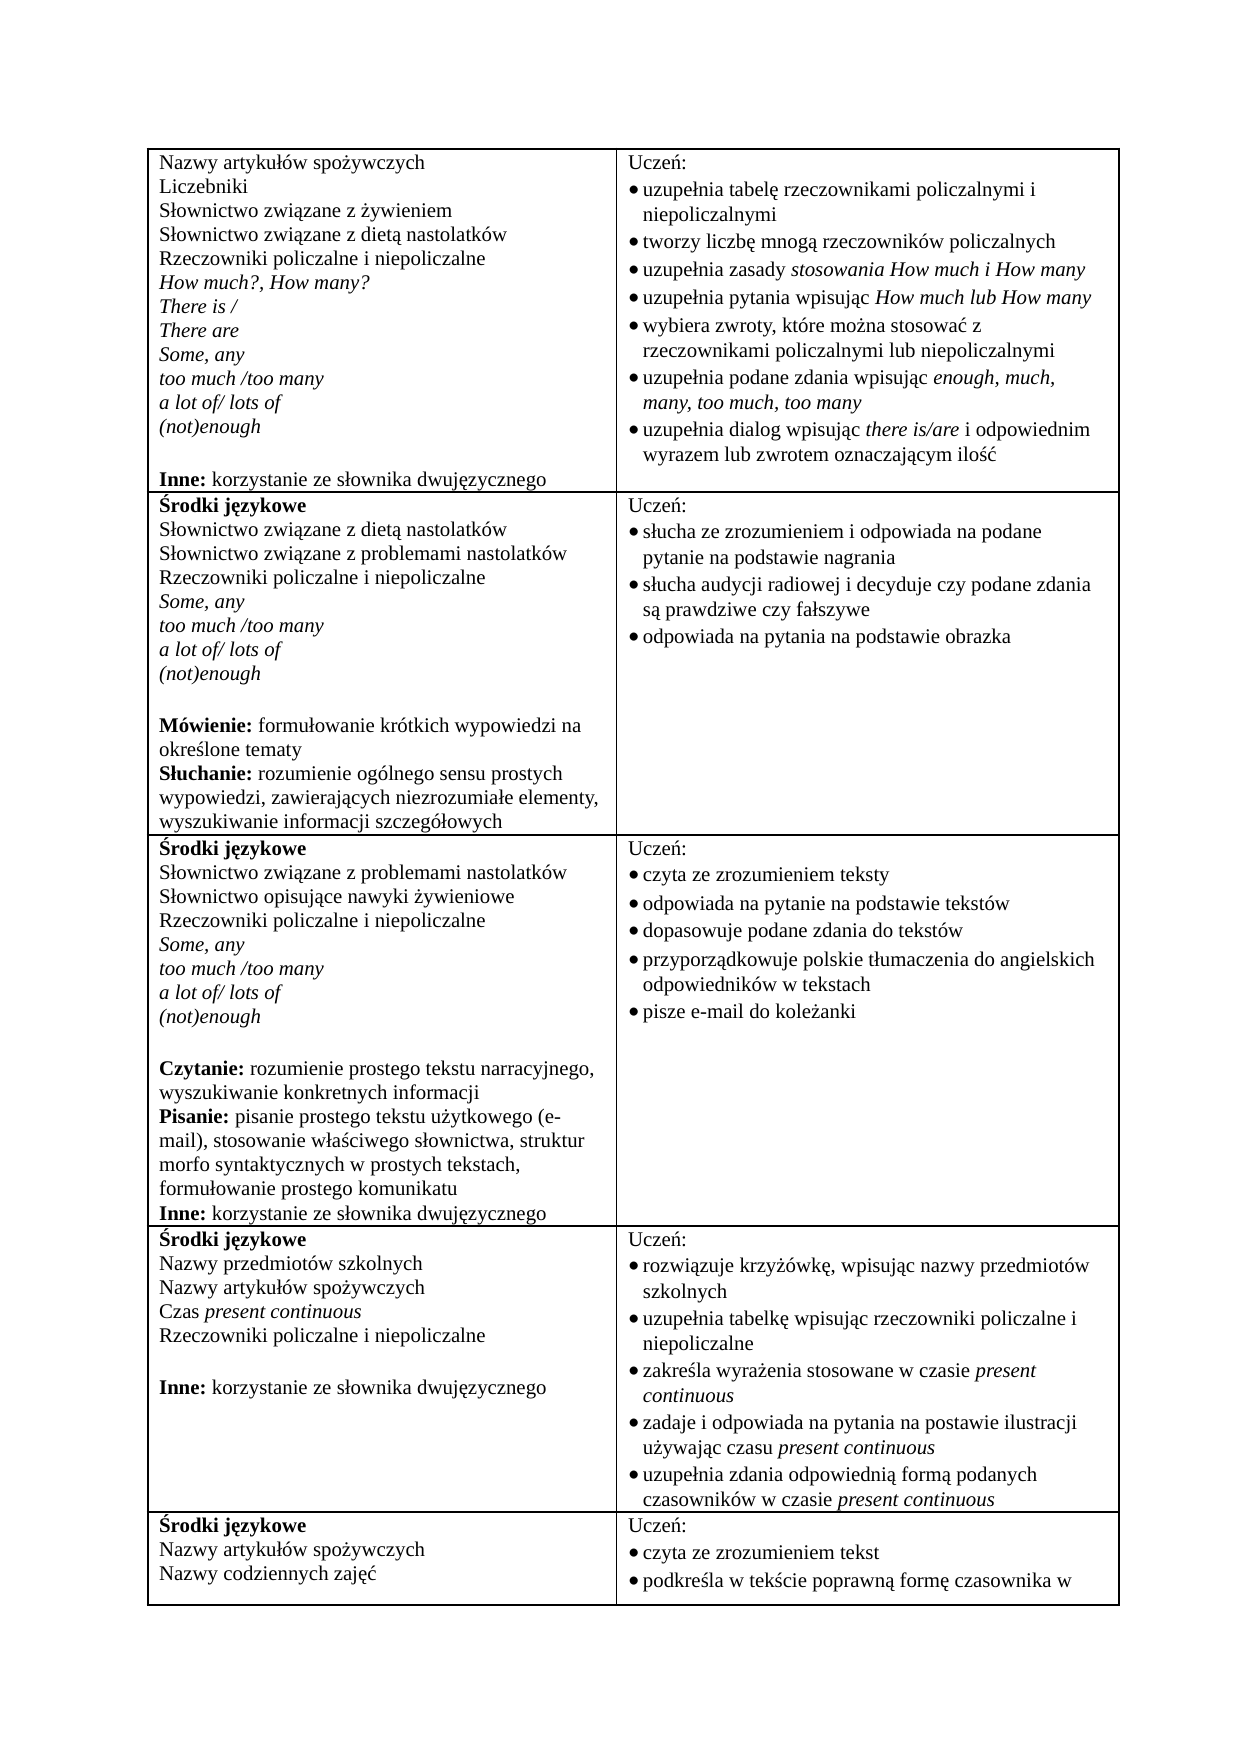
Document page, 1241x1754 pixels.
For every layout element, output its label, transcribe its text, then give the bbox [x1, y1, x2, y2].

table_cell Środki językowe Słownictwo związane z problemami nastolatków Słownictwo opisujące nawyki żywieniowe Rzeczowniki policzalne i niepoliczalne Some, any too much /too many a lot of/ lots of (not)enough Czytanie: rozumienie prostego tekstu narracyjnego, wyszukiwanie konkretnych informacji Pisanie: pisanie prostego tekstu użytkowego (e-mail), stosowanie właściwego słownictwa, struktur morfo syntaktycznych w prostych tekstach, formułowanie prostego komunikatu Inne: korzystanie ze słownika dwujęzycznego [149, 836, 616, 1224]
table_cell Uczeń: czyta ze zrozumieniem tekst podkreśla w tekście poprawną formę czasownika w [617, 1513, 1118, 1604]
table_cell Uczeń: rozwiązuje krzyżówkę, wpisując nazwy przedmiotów szkolnych uzupełnia tabelkę wpisując rzeczowniki policzalne i niepoliczalne zakreśla wyrażenia stosowane w czasie present continuous zadaje i odpowiada na pytania na postawie ilustracji używając czasu present continuous uzupełnia zdania odpowiednią formą podanych czasowników w czasie present continuous [617, 1227, 1118, 1511]
table_cell Środki językowe Słownictwo związane z dietą nastolatków Słownictwo związane z problemami nastolatków Rzeczowniki policzalne i niepoliczalne Some, any too much /too many a lot of/ lots of (not)enough Mówienie: formułowanie krótkich wypowiedzi na określone tematy Słuchanie: rozumienie ogólnego sensu prostych wypowiedzi, zawierających niezrozumiałe elementy, wyszukiwanie informacji szczegółowych [149, 493, 616, 833]
table_cell Nazwy artykułów spożywczych Liczebniki Słownictwo związane z żywieniem Słownictwo związane z dietą nastolatków Rzeczowniki policzalne i niepoliczalne How much?, How many? There is / There are Some, any too much /too many a lot of/ lots of (not)enough Inne: korzystanie ze słownika dwujęzycznego [149, 150, 616, 491]
table_cell Środki językowe Nazwy artykułów spożywczych Nazwy codziennych zajęć [149, 1513, 616, 1604]
table_cell Uczeń: czyta ze zrozumieniem teksty odpowiada na pytanie na podstawie tekstów dopasowuje podane zdania do tekstów przyporządkowuje polskie tłumaczenia do angielskich odpowiedników w tekstach pisze e-mail do koleżanki [617, 836, 1118, 1224]
table_cell Uczeń: uzupełnia tabelę rzeczownikami policzalnymi i niepoliczalnymi tworzy liczbę mnogą rzeczowników policzalnych uzupełnia zasady stosowania How much i How many uzupełnia pytania wpisując How much lub How many wybiera zwroty, które można stosować z rzeczownikami policzalnymi lub niepoliczalnymi uzupełnia podane zdania wpisując enough, much, many, too much, too many uzupełnia dialog wpisując there is/are i odpowiednim wyrazem lub zwrotem oznaczającym ilość [617, 150, 1118, 491]
table_cell Środki językowe Nazwy przedmiotów szkolnych Nazwy artykułów spożywczych Czas present continuous Rzeczowniki policzalne i niepoliczalne Inne: korzystanie ze słownika dwujęzycznego [149, 1227, 616, 1511]
table_cell Uczeń: słucha ze zrozumieniem i odpowiada na podane pytanie na podstawie nagrania słucha audycji radiowej i decyduje czy podane zdania są prawdziwe czy fałszywe odpowiada na pytania na podstawie obrazka [617, 493, 1118, 833]
